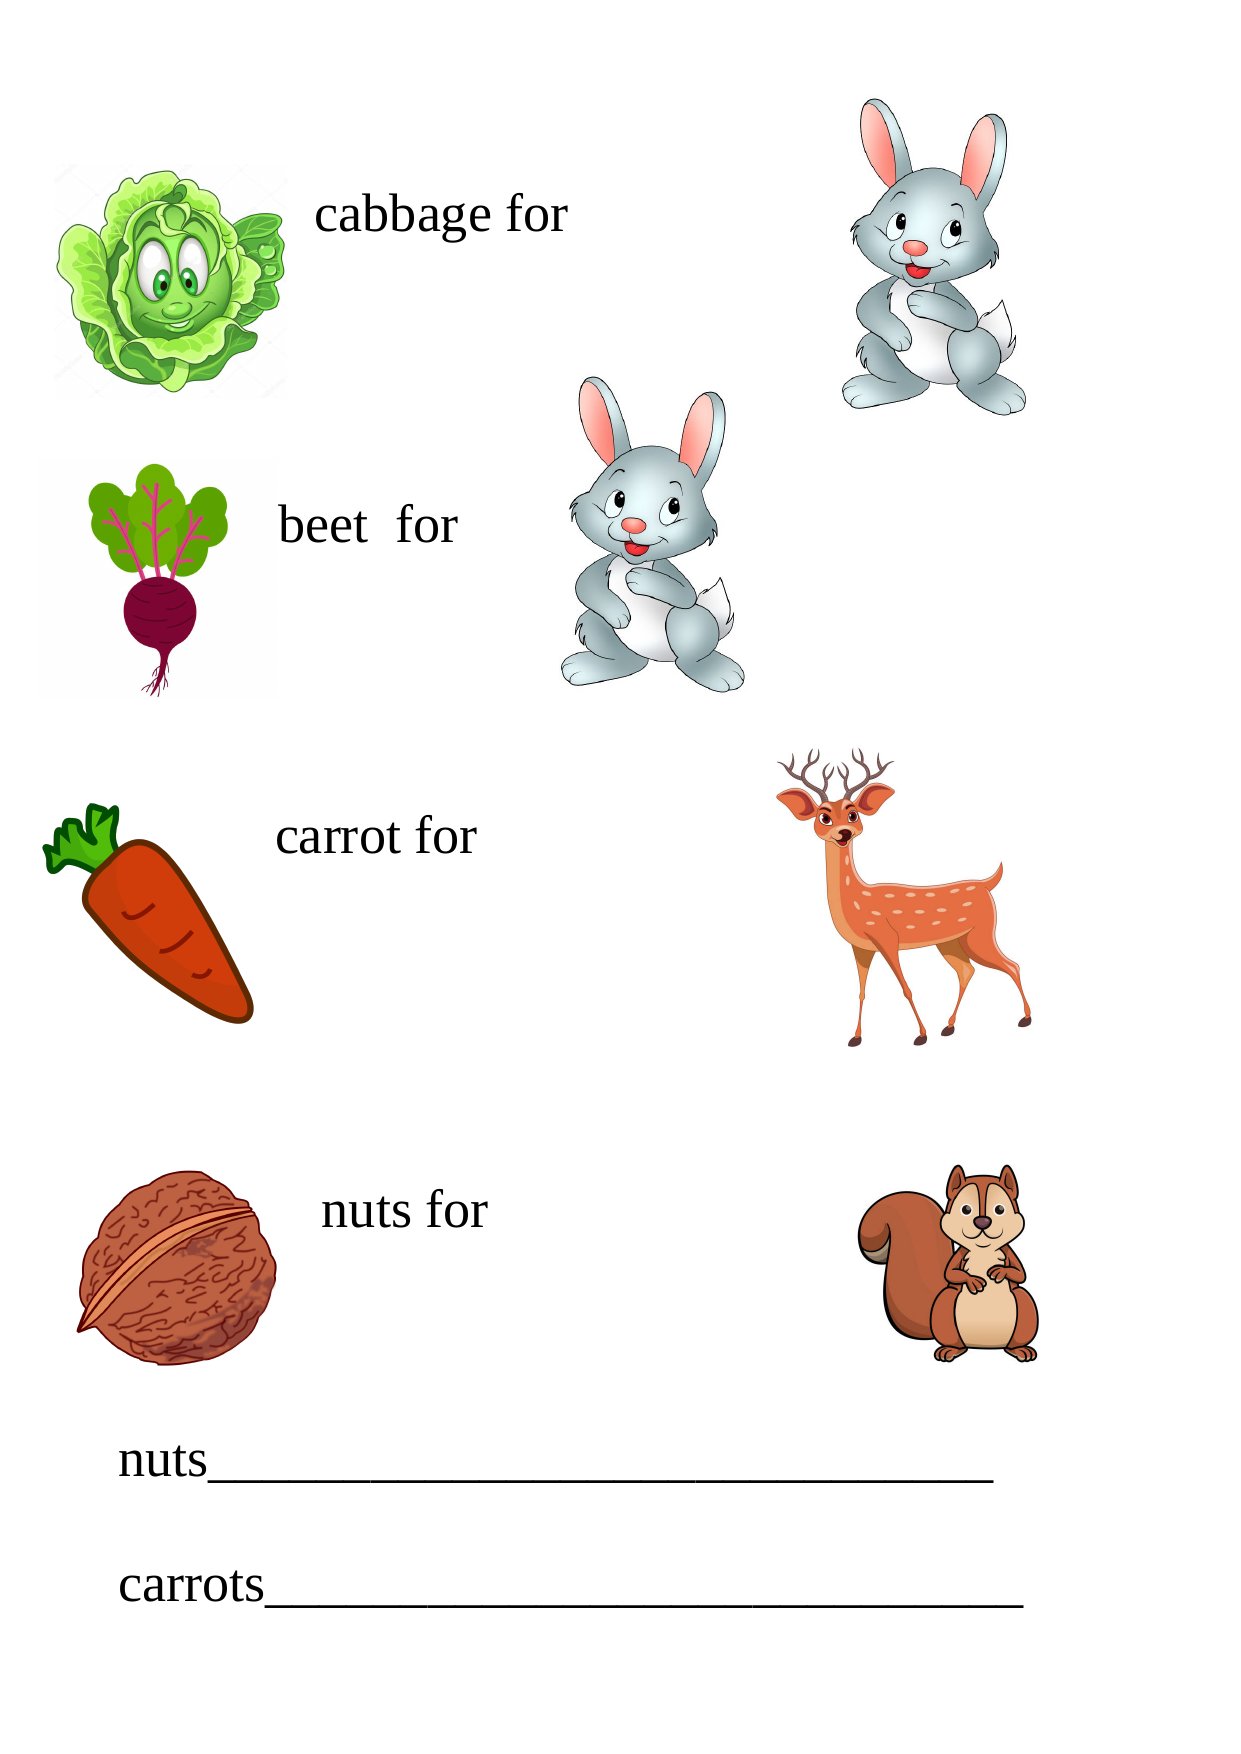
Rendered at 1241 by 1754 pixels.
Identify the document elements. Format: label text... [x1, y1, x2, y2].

text nuts_____________________________ [118, 1426, 1122, 1488]
text [1059, 803, 1122, 866]
text [1109, 1177, 1122, 1239]
picture [72, 1166, 281, 1370]
picture [802, 1112, 1109, 1419]
text [813, 492, 1122, 554]
text carrot for [262, 803, 752, 866]
text carrots____________________________ [118, 1551, 1122, 1613]
picture [34, 795, 262, 1032]
picture [490, 95, 1094, 696]
text [1094, 180, 1122, 243]
picture [54, 164, 288, 398]
text nuts for [281, 1177, 802, 1239]
text cabbage for [288, 180, 771, 243]
picture [752, 741, 1059, 1047]
text beet for [278, 492, 490, 554]
picture [38, 458, 278, 699]
